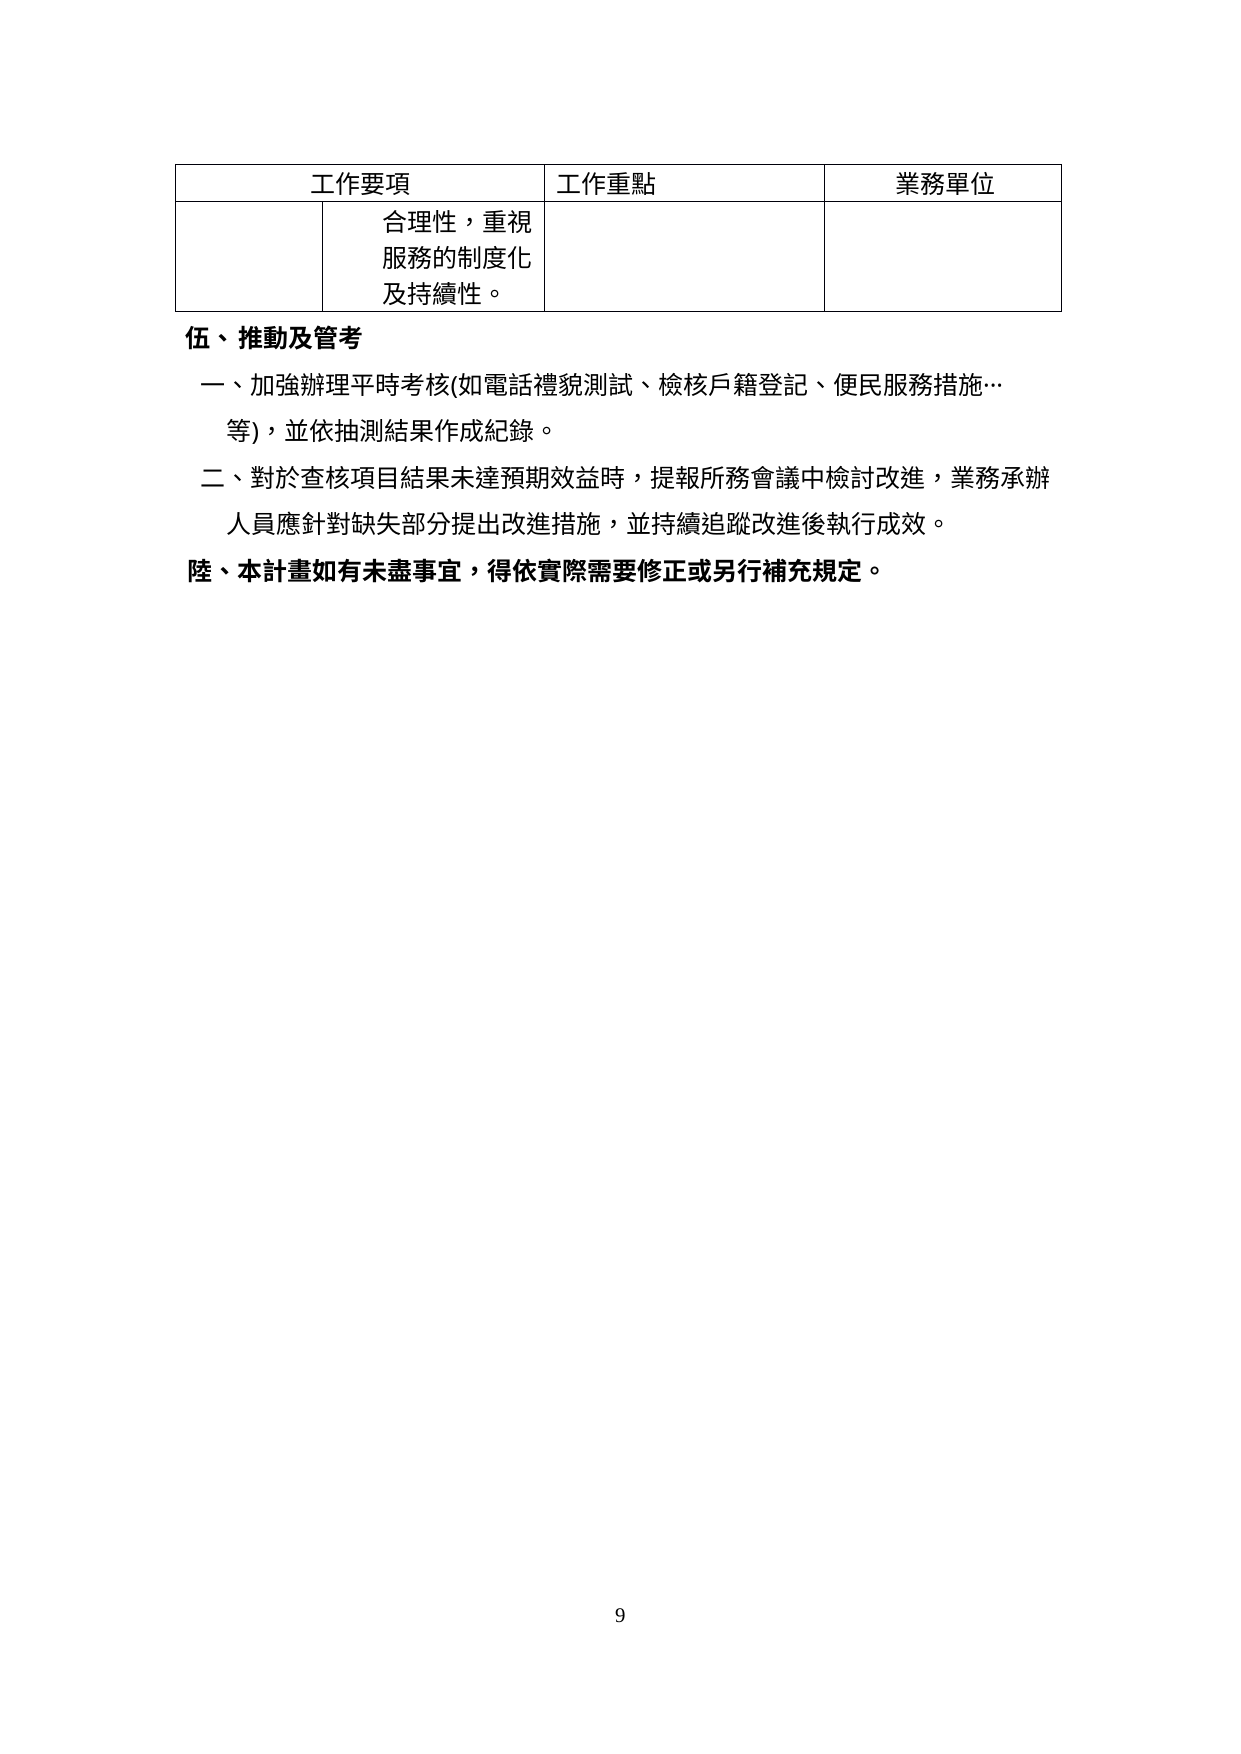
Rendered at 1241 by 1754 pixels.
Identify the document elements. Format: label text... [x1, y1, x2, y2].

table_cell [176, 202, 322, 311]
table_cell 合理性，重視服務的制度化及持續性。 [323, 202, 544, 311]
table_header 工作重點 [545, 165, 824, 201]
table_cell [825, 202, 1061, 311]
table_cell [545, 202, 824, 311]
table_header 工作要項 [176, 165, 544, 201]
text 等)，並依抽測結果作成紀錄。 [187, 405, 1053, 442]
text 陸、本計畫如有未盡事宜，得依實際需要修正或另行補充規定。 [187, 545, 1053, 582]
text 人員應針對缺失部分提出改進措施，並持續追蹤改進後執行成效。 [187, 498, 1053, 536]
text 一、加強辦理平時考核(如電話禮貌測試、檢核戶籍登記、便民服務措施··· [187, 358, 1053, 396]
text 二、對於查核項目結果未達預期效益時，提報所務會議中檢討改進，業務承辦 [187, 452, 1053, 489]
list 推動及管考 [185, 312, 1053, 349]
table_header 業務單位 [825, 165, 1061, 201]
